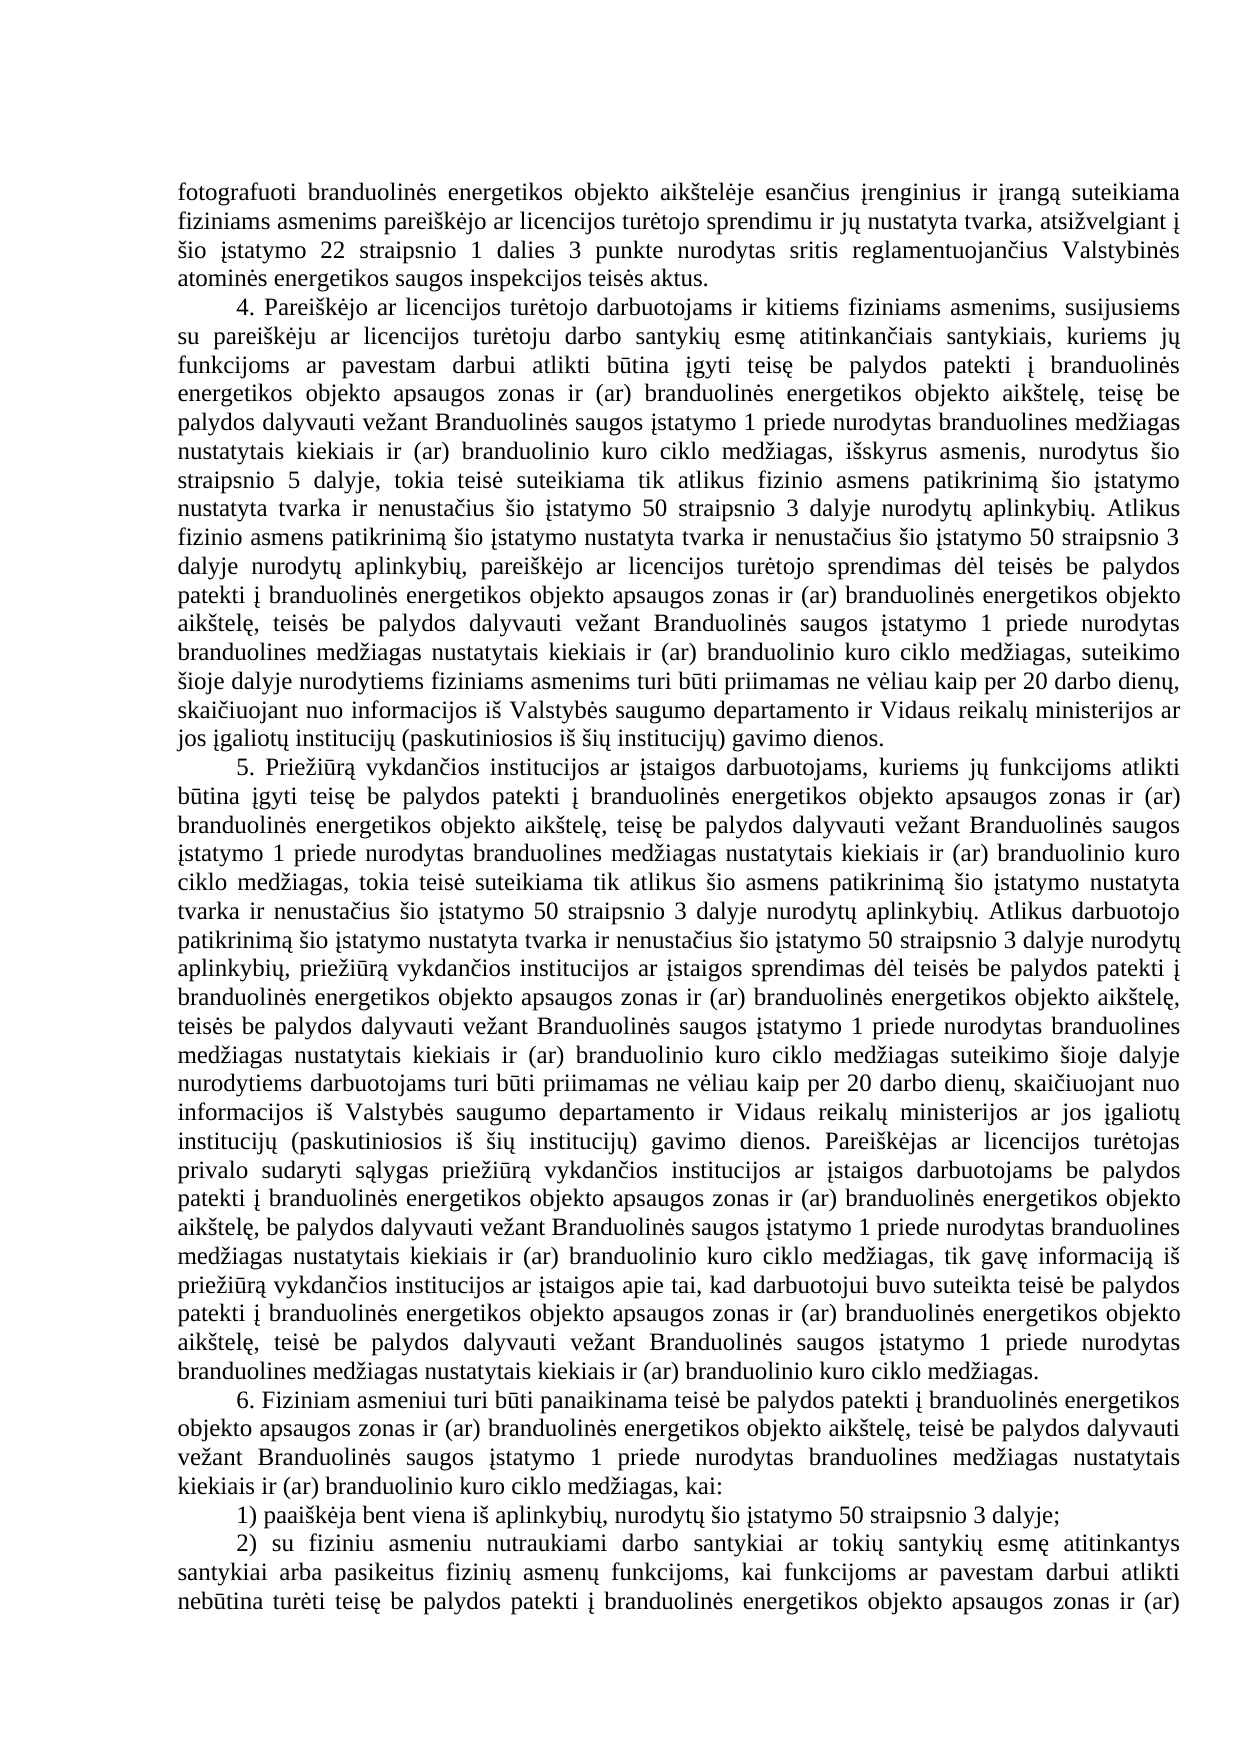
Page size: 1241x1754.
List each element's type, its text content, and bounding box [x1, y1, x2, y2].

text 5. Priežiūrą vykdančios institucijos ar įstaigos darbuotojams, kuriems jų funkcijoms atlikti būtina įgyti teisę be palydos patekti į branduolinės energetikos objekto apsaugos zonas ir (ar) branduolinės energetikos objekto aikštelę, teisę be palydos dalyvauti vežant Branduolinės saugos įstatymo 1 priede nurodytas branduolines medžiagas nustatytais kiekiais ir (ar) branduolinio kuro ciklo medžiagas, tokia teisė suteikiama tik atlikus šio asmens patikrinimą šio įstatymo nustatyta tvarka ir nenustačius šio įstatymo 50 straipsnio 3 dalyje nurodytų aplinkybių. Atlikus darbuotojo patikrinimą šio įstatymo nustatyta tvarka ir nenustačius šio įstatymo 50 straipsnio 3 dalyje nurodytų aplinkybių, priežiūrą vykdančios institucijos ar įstaigos sprendimas dėl teisės be palydos patekti į branduolinės energetikos objekto apsaugos zonas ir (ar) branduolinės energetikos objekto aikštelę, teisės be palydos dalyvauti vežant Branduolinės saugos įstatymo 1 priede nurodytas branduolines medžiagas nustatytais kiekiais ir (ar) branduolinio kuro ciklo medžiagas suteikimo šioje dalyje nurodytiems darbuotojams turi būti priimamas ne vėliau kaip per 20 darbo dienų, skaičiuojant nuo informacijos iš Valstybės saugumo departamento ir Vidaus reikalų ministerijos ar jos įgaliotų institucijų (paskutiniosios iš šių institucijų) gavimo dienos. Pareiškėjas ar licencijos turėtojas privalo sudaryti sąlygas priežiūrą vykdančios institucijos ar įstaigos darbuotojams be palydos patekti į branduolinės energetikos objekto apsaugos zonas ir (ar) branduolinės energetikos objekto aikštelę, be palydos dalyvauti vežant Branduolinės saugos įstatymo 1 priede nurodytas branduolines medžiagas nustatytais kiekiais ir (ar) branduolinio kuro ciklo medžiagas, tik gavę informaciją iš priežiūrą vykdančios institucijos ar įstaigos apie tai, kad darbuotojui buvo suteikta teisė be palydos patekti į branduolinės energetikos objekto apsaugos zonas ir (ar) branduolinės energetikos objekto aikštelę, teisė be palydos dalyvauti vežant Branduolinės saugos įstatymo 1 priede nurodytas branduolines medžiagas nustatytais kiekiais ir (ar) branduolinio kuro ciklo medžiagas. [177, 752, 1181, 1385]
text fotografuoti branduolinės energetikos objekto aikštelėje esančius įrenginius ir įrangą suteikiama fiziniams asmenims pareiškėjo ar licencijos turėtojo sprendimu ir jų nustatyta tvarka, atsižvelgiant į šio įstatymo 22 straipsnio 1 dalies 3 punkte nurodytas sritis reglamentuojančius Valstybinės atominės energetikos saugos inspekcijos teisės aktus. [177, 177, 1181, 292]
text 4. Pareiškėjo ar licencijos turėtojo darbuotojams ir kitiems fiziniams asmenims, susijusiems su pareiškėju ar licencijos turėtoju darbo santykių esmę atitinkančiais santykiais, kuriems jų funkcijoms ar pavestam darbui atlikti būtina įgyti teisę be palydos patekti į branduolinės energetikos objekto apsaugos zonas ir (ar) branduolinės energetikos objekto aikštelę, teisę be palydos dalyvauti vežant Branduolinės saugos įstatymo 1 priede nurodytas branduolines medžiagas nustatytais kiekiais ir (ar) branduolinio kuro ciklo medžiagas, išskyrus asmenis, nurodytus šio straipsnio 5 dalyje, tokia teisė suteikiama tik atlikus fizinio asmens patikrinimą šio įstatymo nustatyta tvarka ir nenustačius šio įstatymo 50 straipsnio 3 dalyje nurodytų aplinkybių. Atlikus fizinio asmens patikrinimą šio įstatymo nustatyta tvarka ir nenustačius šio įstatymo 50 straipsnio 3 dalyje nurodytų aplinkybių, pareiškėjo ar licencijos turėtojo sprendimas dėl teisės be palydos patekti į branduolinės energetikos objekto apsaugos zonas ir (ar) branduolinės energetikos objekto aikštelę, teisės be palydos dalyvauti vežant Branduolinės saugos įstatymo 1 priede nurodytas branduolines medžiagas nustatytais kiekiais ir (ar) branduolinio kuro ciklo medžiagas, suteikimo šioje dalyje nurodytiems fiziniams asmenims turi būti priimamas ne vėliau kaip per 20 darbo dienų, skaičiuojant nuo informacijos iš Valstybės saugumo departamento ir Vidaus reikalų ministerijos ar jos įgaliotų institucijų (paskutiniosios iš šių institucijų) gavimo dienos. [177, 292, 1181, 752]
text 2) su fiziniu asmeniu nutraukiami darbo santykiai ar tokių santykių esmę atitinkantys santykiai arba pasikeitus fizinių asmenų funkcijoms, kai funkcijoms ar pavestam darbui atlikti nebūtina turėti teisę be palydos patekti į branduolinės energetikos objekto apsaugos zonas ir (ar) [177, 1528, 1181, 1615]
text 6. Fiziniam asmeniui turi būti panaikinama teisė be palydos patekti į branduolinės energetikos objekto apsaugos zonas ir (ar) branduolinės energetikos objekto aikštelę, teisė be palydos dalyvauti vežant Branduolinės saugos įstatymo 1 priede nurodytas branduolines medžiagas nustatytais kiekiais ir (ar) branduolinio kuro ciklo medžiagas, kai: [177, 1385, 1181, 1500]
text 1) paaiškėja bent viena iš aplinkybių, nurodytų šio įstatymo 50 straipsnio 3 dalyje; [177, 1500, 1181, 1528]
